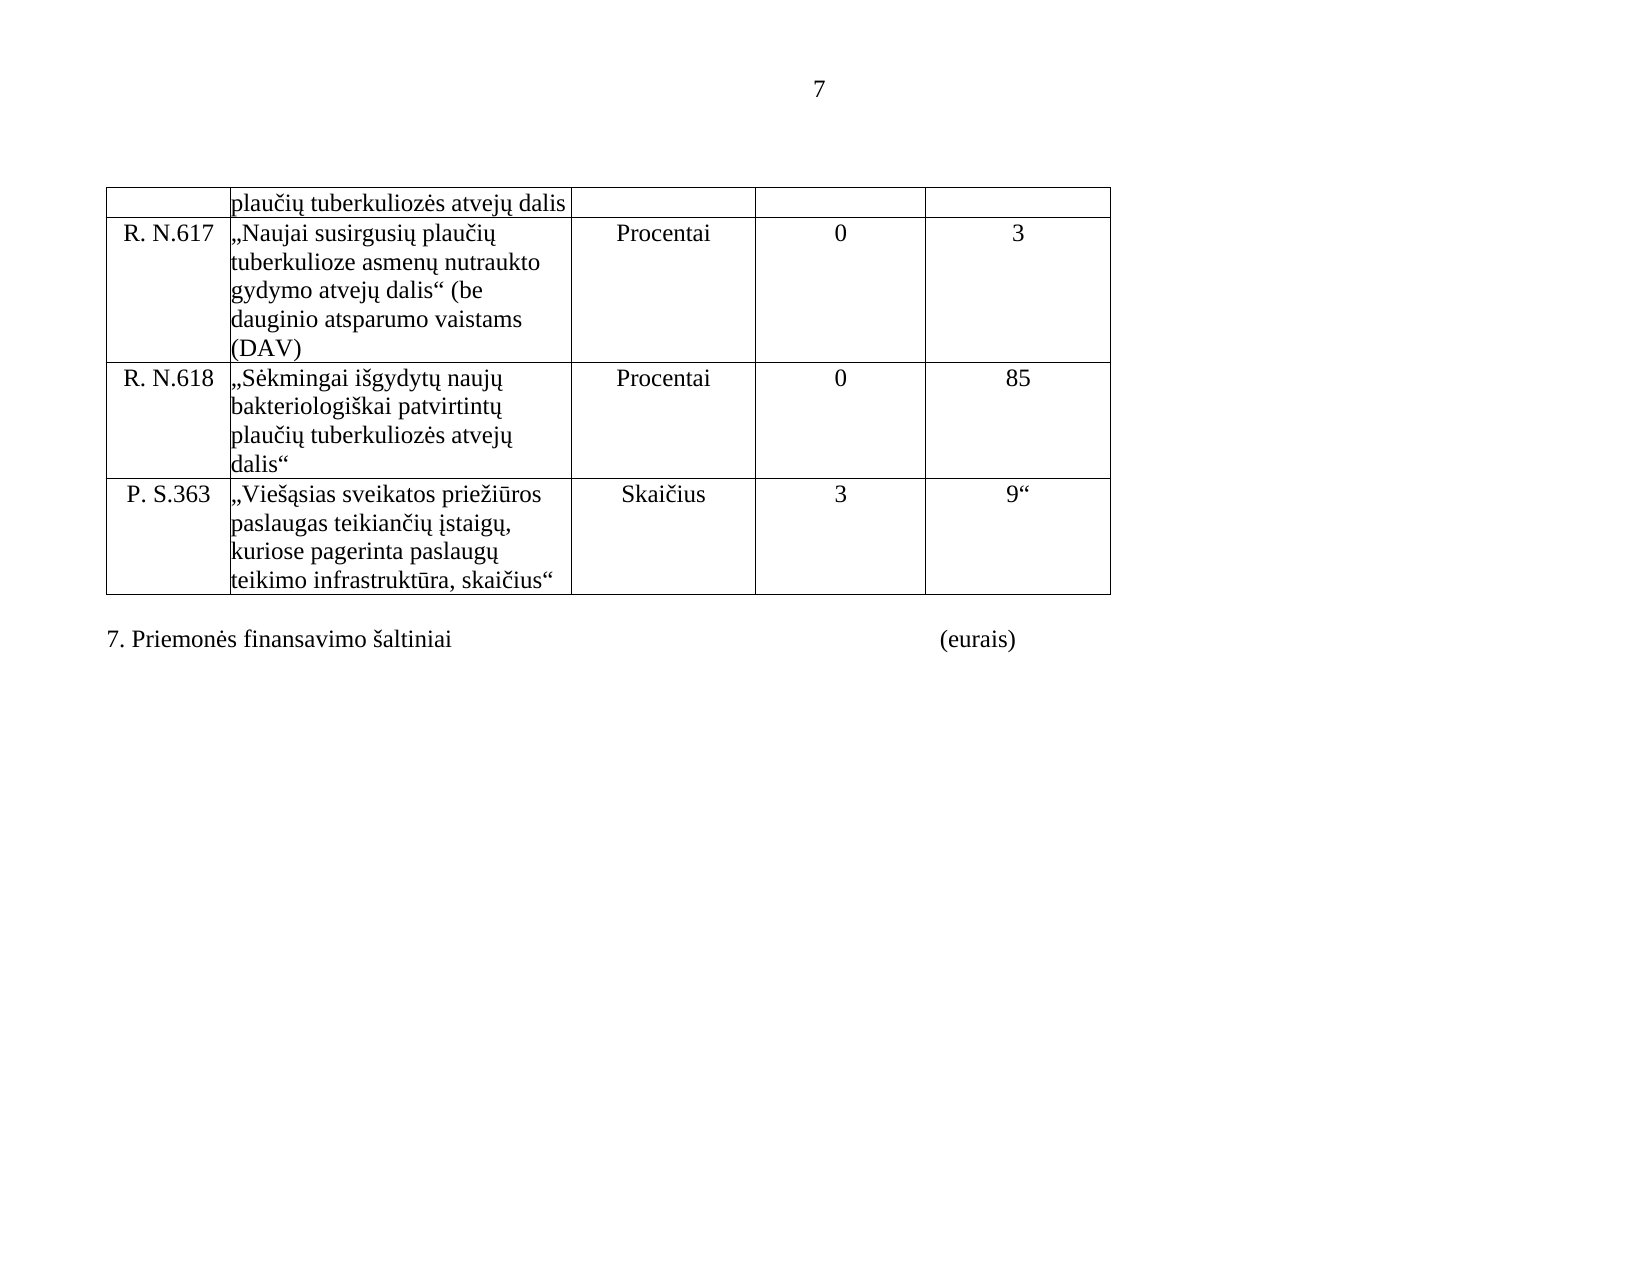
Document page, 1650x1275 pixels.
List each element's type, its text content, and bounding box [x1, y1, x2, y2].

table_cell 9“ [926, 479, 1110, 594]
table_cell 0 [756, 363, 925, 478]
table_cell [756, 188, 925, 217]
table_cell plaučių tuberkuliozės atvejų dalis [231, 188, 571, 217]
table_cell R. N.618 [107, 363, 230, 478]
table_cell 3 [756, 479, 925, 594]
table_cell 3 [926, 218, 1110, 362]
table_cell „Sėkmingai išgydytų naujų bakteriologiškai patvirtintų plaučių tuberkuliozės atvejų dalis“ [231, 363, 571, 478]
table_cell 0 [756, 218, 925, 362]
table_cell 85 [926, 363, 1110, 478]
table_cell P. S.363 [107, 479, 230, 594]
table_cell Skaičius [572, 479, 755, 594]
table_cell „Viešąsias sveikatos priežiūros paslaugas teikiančių įstaigų, kuriose pagerinta paslaugų teikimo infrastruktūra, skaičius“ [231, 479, 571, 594]
table_cell [926, 188, 1110, 217]
table_cell [572, 188, 755, 217]
table_cell [107, 188, 230, 217]
table_cell Procentai [572, 363, 755, 478]
text 7. Priemonės finansavimo šaltiniai (eurais) [106, 624, 1546, 652]
table_cell Procentai [572, 218, 755, 362]
table_cell „Naujai susirgusių plaučių tuberkulioze asmenų nutraukto gydymo atvejų dalis“ (be dauginio atsparumo vaistams (DAV) [231, 218, 571, 362]
table_cell R. N.617 [107, 218, 230, 362]
